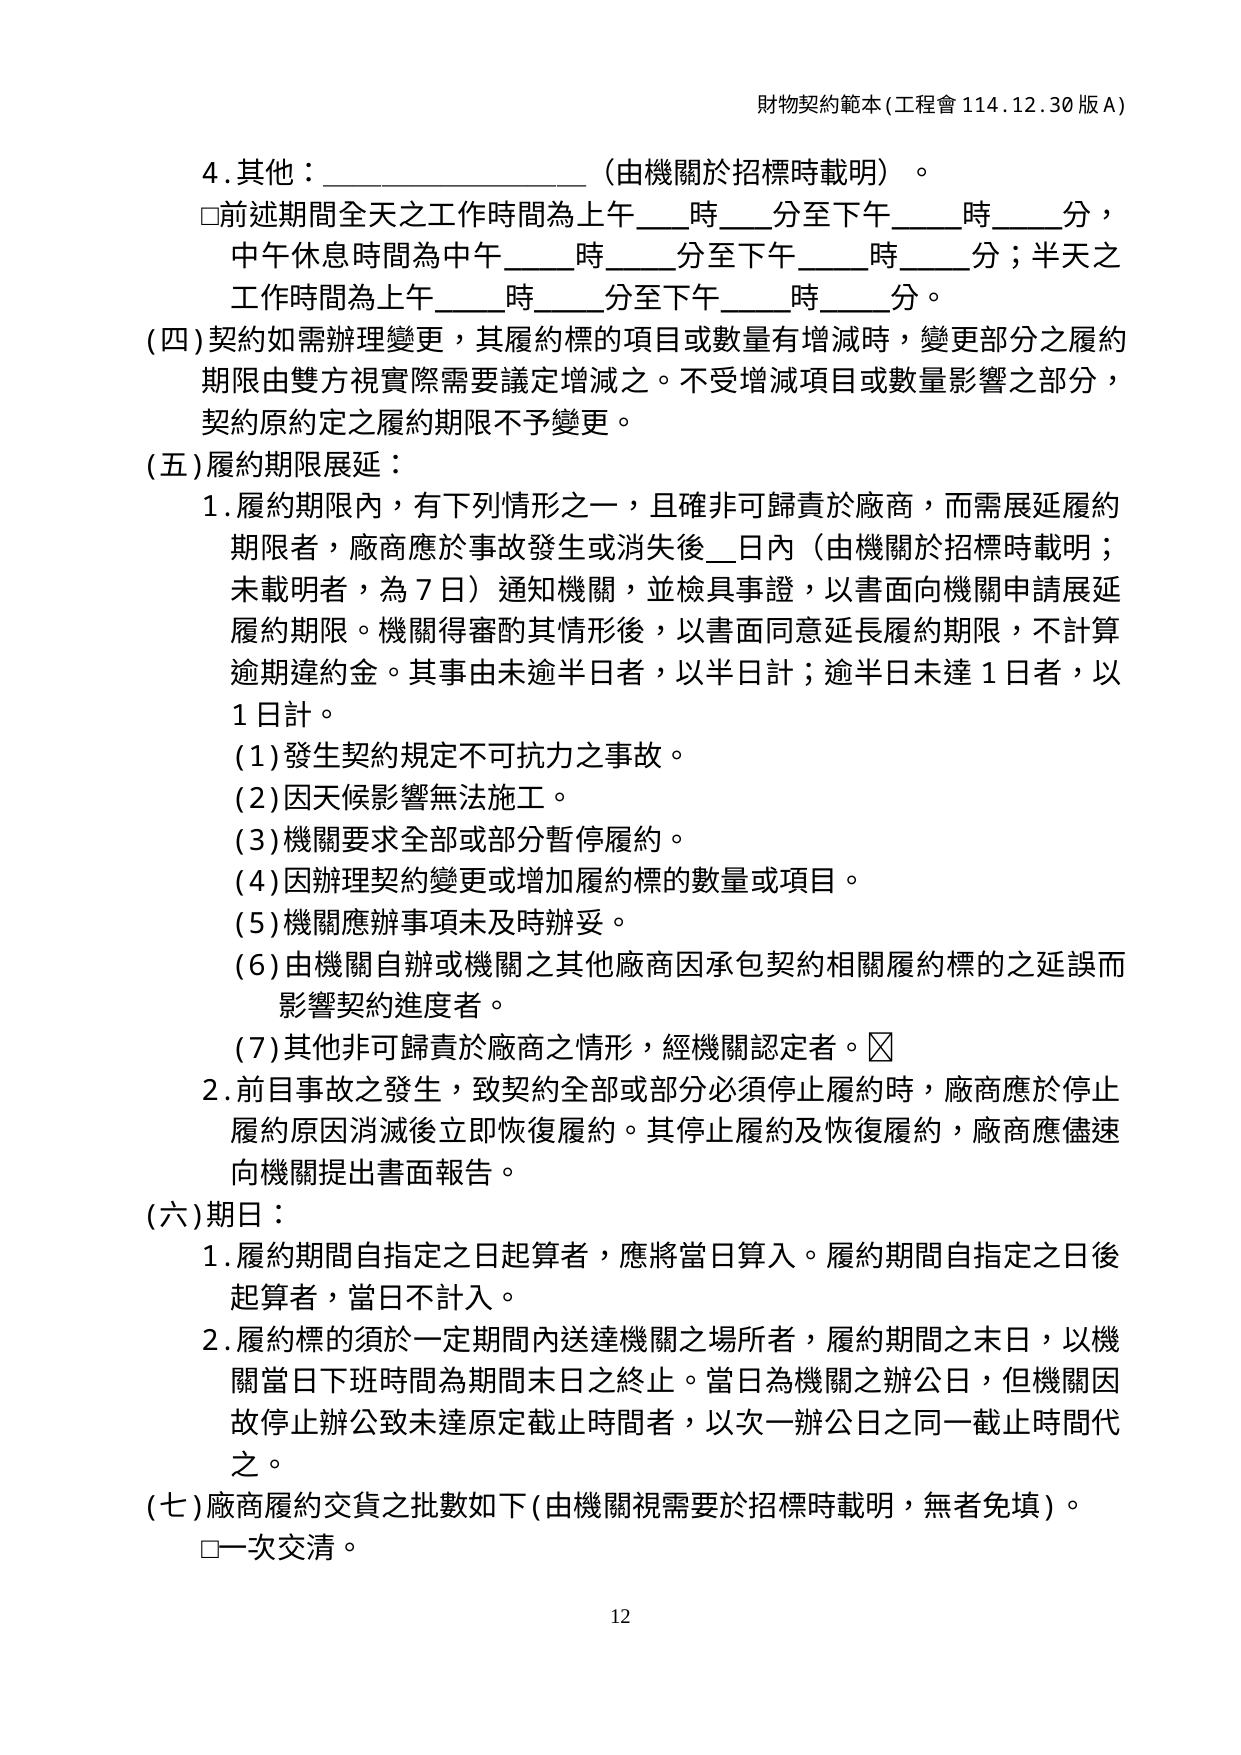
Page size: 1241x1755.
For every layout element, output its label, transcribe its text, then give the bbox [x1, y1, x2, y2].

text (6)由機關自辦或機關之其他廠商因承包契約相關履約標的之延誤而影響契約進度者。 [231, 942, 1128, 1025]
text (四)契約如需辦理變更，其履約標的項目或數量有增減時，變更部分之履約期限由雙方視實際需要議定增減之。不受增減項目或數量影響之部分，契約原約定之履約期限不予變更。 [142, 317, 1128, 442]
text 1.履約期間自指定之日起算者，應將當日算入。履約期間自指定之日後起算者，當日不計入。 [201, 1233, 1122, 1317]
text 4.其他：＿＿＿＿＿＿＿＿＿（由機關於招標時載明）。 [201, 150, 1122, 192]
text (4)因辦理契約變更或增加履約標的數量或項目。 [231, 858, 1128, 900]
text 2.履約標的須於一定期間內送達機關之場所者，履約期間之末日，以機關當日下班時間為期間末日之終止。當日為機關之辦公日，但機關因故停止辦公致未達原定截止時間者，以次一辦公日之同一截止時間代之。 [201, 1317, 1122, 1483]
text 2.前目事故之發生，致契約全部或部分必須停止履約時，廠商應於停止履約原因消滅後立即恢復履約。其停止履約及恢復履約，廠商應儘速向機關提出書面報告。 [201, 1067, 1122, 1192]
text (3)機關要求全部或部分暫停履約。 [231, 817, 1128, 858]
text 1.履約期限內，有下列情形之一，且確非可歸責於廠商，而需展延履約期限者，廠商應於事故發生或消失後 日內（由機關於招標時載明；未載明者，為7日）通知機關，並檢具事證，以書面向機關申請展延履約期限。機關得審酌其情形後，以書面同意延長履約期限，不計算逾期違約金。其事由未逾半日者，以半日計；逾半日未達1日者，以1日計。 [201, 483, 1122, 733]
text (2)因天候影響無法施工。 [231, 775, 1128, 817]
text (五)履約期限展延： [142, 442, 1128, 483]
text (七)廠商履約交貨之批數如下(由機關視需要於招標時載明，無者免填)。 [142, 1483, 1128, 1525]
text (5)機關應辦事項未及時辦妥。 [231, 900, 1128, 942]
text (1)發生契約規定不可抗力之事故。 [231, 733, 1128, 775]
text □前述期間全天之工作時間為上午___時___分至下午____時____分，中午休息時間為中午____時____分至下午____時____分；半天之工作時間為上午____時____分至下午____時____分。 [201, 192, 1122, 317]
text □一次交清。 [201, 1525, 1122, 1567]
text (六)期日： [142, 1192, 1128, 1233]
text (7)其他非可歸責於廠商之情形，經機關認定者。 [231, 1025, 1128, 1067]
